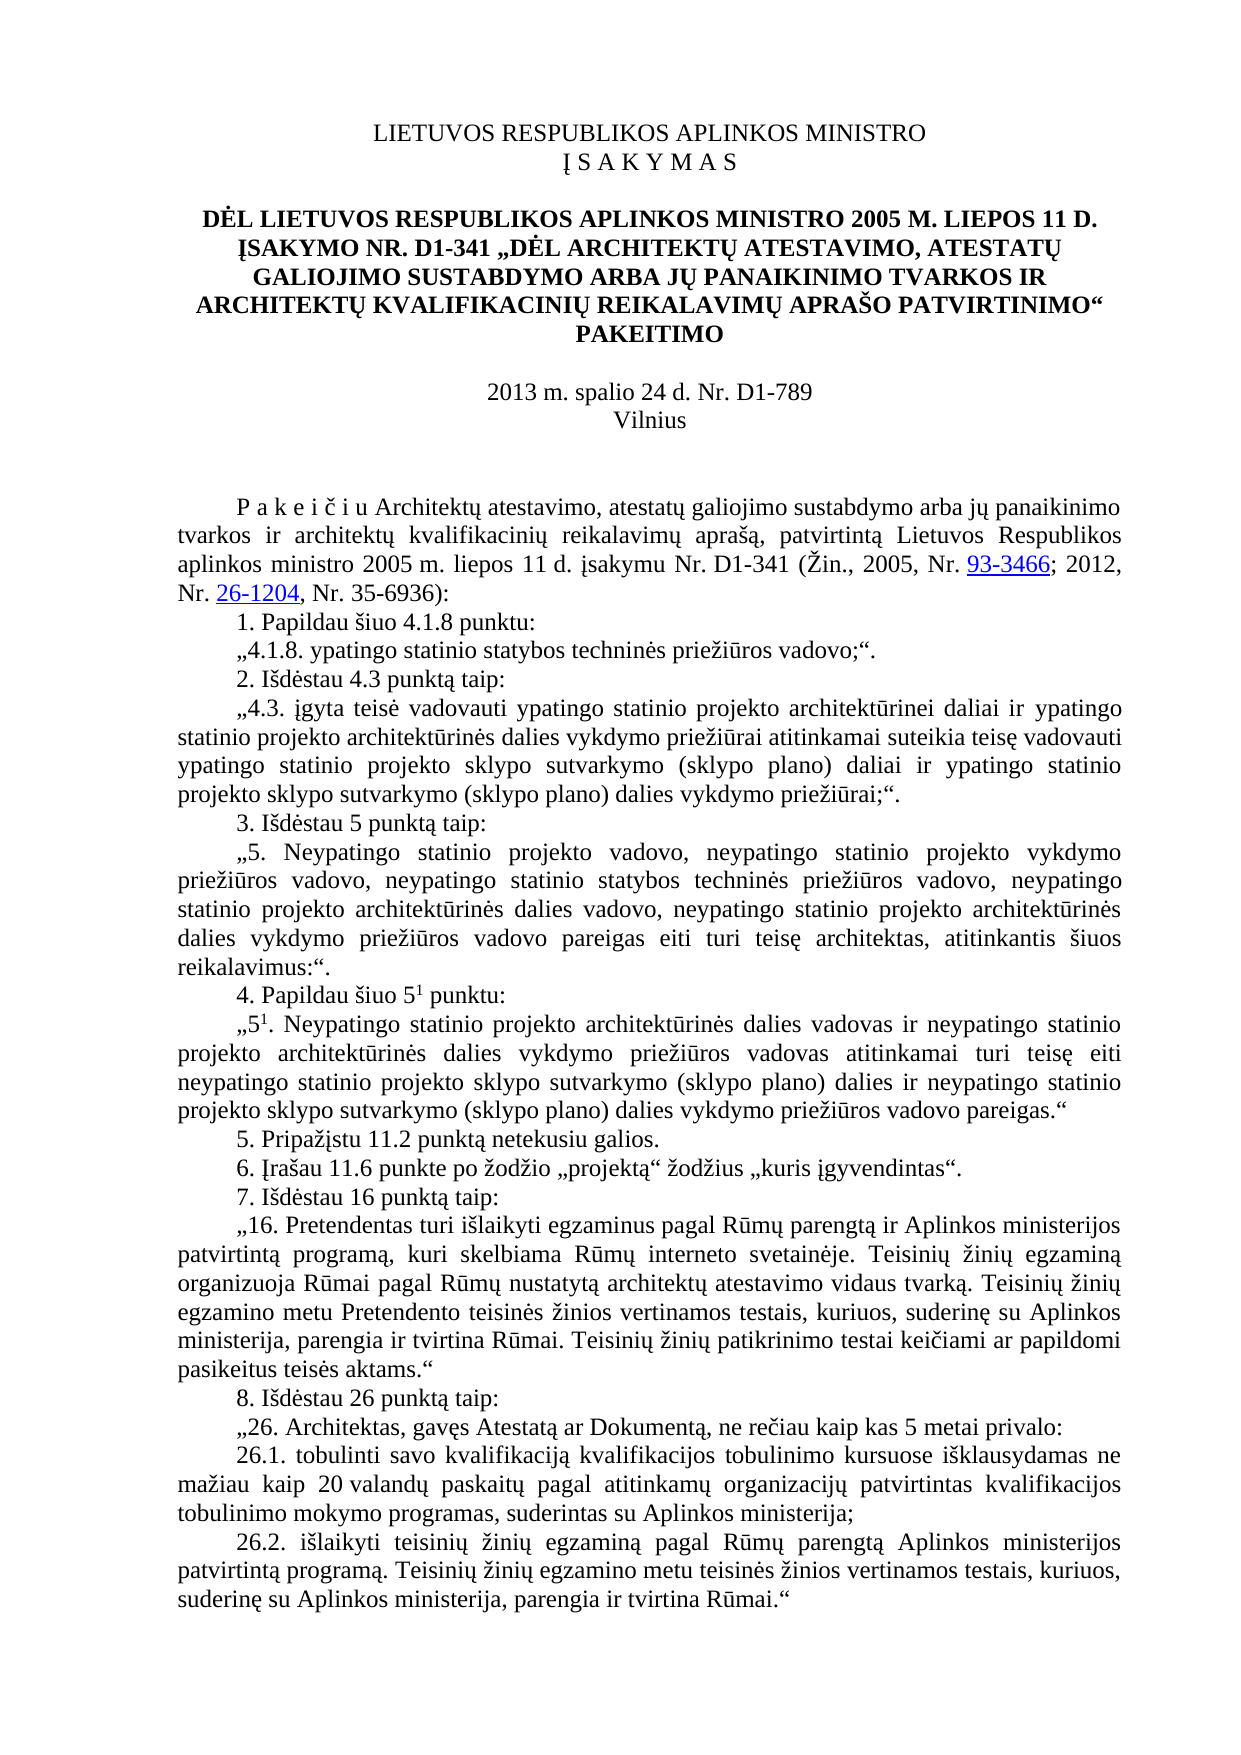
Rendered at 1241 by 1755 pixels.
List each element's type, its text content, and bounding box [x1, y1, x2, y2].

text „26. Architektas, gavęs Atestatą ar Dokumentą, ne rečiau kaip kas 5 metai privalo: [177, 1412, 1122, 1441]
text „16. Pretendentas turi išlaikyti egzaminus pagal Rūmų parengtą ir Aplinkos ministerijos patvirtintą programą, kuri skelbiama Rūmų interneto svetainėje. Teisinių žinių egzaminą organizuoja Rūmai pagal Rūmų nustatytą architektų atestavimo vidaus tvarką. Teisinių žinių egzamino metu Pretendento teisinės žinios vertinamos testais, kuriuos, suderinę su Aplinkos ministerija, parengia ir tvirtina Rūmai. Teisinių žinių patikrinimo testai keičiami ar papildomi pasikeitus teisės aktams.“ [177, 1211, 1122, 1383]
text 5. Pripažįstu 11.2 punktą netekusiu galios. [177, 1124, 1122, 1153]
text 7. Išdėstau 16 punktą taip: [177, 1182, 1122, 1211]
text „4.3. įgyta teisė vadovauti ypatingo statinio projekto architektūrinei daliai ir ypatingo statinio projekto architektūrinės dalies vykdymo priežiūrai atitinkamai suteikia teisę vadovauti ypatingo statinio projekto sklypo sutvarkymo (sklypo plano) daliai ir ypatingo statinio projekto sklypo sutvarkymo (sklypo plano) dalies vykdymo priežiūrai;“. [177, 693, 1122, 808]
text Vilnius [177, 406, 1122, 434]
text LIETUVOS RESPUBLIKOS APLINKOS MINISTRO [177, 118, 1122, 147]
text 2013 m. spalio 24 d. Nr. D1-789 [177, 377, 1122, 406]
text 4. Papildau šiuo 51 punktu: [177, 981, 1122, 1009]
text 8. Išdėstau 26 punktą taip: [177, 1383, 1122, 1412]
text P a k e i č i u Architektų atestavimo, atestatų galiojimo sustabdymo arba jų panaikinimo tvarkos ir architektų kvalifikacinių reikalavimų aprašą, patvirtintą Lietuvos Respublikos aplinkos ministro 2005 m. liepos 11 d. įsakymu Nr. D1-341 (Žin., 2005, Nr. 93-3466; 2012, Nr. 26-1204, Nr. 35-6936): [177, 492, 1122, 607]
text Į S A K Y M A S [177, 147, 1122, 176]
text 26.2. išlaikyti teisinių žinių egzaminą pagal Rūmų parengtą Aplinkos ministerijos patvirtintą programą. Teisinių žinių egzamino metu teisinės žinios vertinamos testais, kuriuos, suderinę su Aplinkos ministerija, parengia ir tvirtina Rūmai.“ [177, 1527, 1122, 1613]
text 2. Išdėstau 4.3 punktą taip: [177, 664, 1122, 693]
text DĖL LIETUVOS RESPUBLIKOS APLINKOS MINISTRO 2005 M. LIEPOS 11 D. ĮSAKYMO Nr. D1-341 „DĖL ARCHITEKTŲ ATESTAVIMO, ATESTATŲ GALIOJIMO SUSTABDYMO ARBA JŲ PANAIKINIMO TVARKOS IR ARCHITEKTŲ KVALIFIKACINIŲ REIKALAVIMŲ APRAŠO PATVIRTINIMO“ PAKEITIMO [177, 204, 1122, 348]
text 26.1. tobulinti savo kvalifikaciją kvalifikacijos tobulinimo kursuose išklausydamas ne mažiau kaip 20 valandų paskaitų pagal atitinkamų organizacijų patvirtintas kvalifikacijos tobulinimo mokymo programas, suderintas su Aplinkos ministerija; [177, 1441, 1122, 1527]
text „4.1.8. ypatingo statinio statybos techninės priežiūros vadovo;“. [177, 636, 1122, 664]
text „5. Neypatingo statinio projekto vadovo, neypatingo statinio projekto vykdymo priežiūros vadovo, neypatingo statinio statybos techninės priežiūros vadovo, neypatingo statinio projekto architektūrinės dalies vadovo, neypatingo statinio projekto architektūrinės dalies vykdymo priežiūros vadovo pareigas eiti turi teisę architektas, atitinkantis šiuos reikalavimus:“. [177, 837, 1122, 981]
text 1. Papildau šiuo 4.1.8 punktu: [177, 607, 1122, 636]
text 3. Išdėstau 5 punktą taip: [177, 808, 1122, 837]
text „51. Neypatingo statinio projekto architektūrinės dalies vadovas ir neypatingo statinio projekto architektūrinės dalies vykdymo priežiūros vadovas atitinkamai turi teisę eiti neypatingo statinio projekto sklypo sutvarkymo (sklypo plano) dalies ir neypatingo statinio projekto sklypo sutvarkymo (sklypo plano) dalies vykdymo priežiūros vadovo pareigas.“ [177, 1009, 1122, 1124]
text 6. Įrašau 11.6 punkte po žodžio „projektą“ žodžius „kuris įgyvendintas“. [177, 1153, 1122, 1182]
